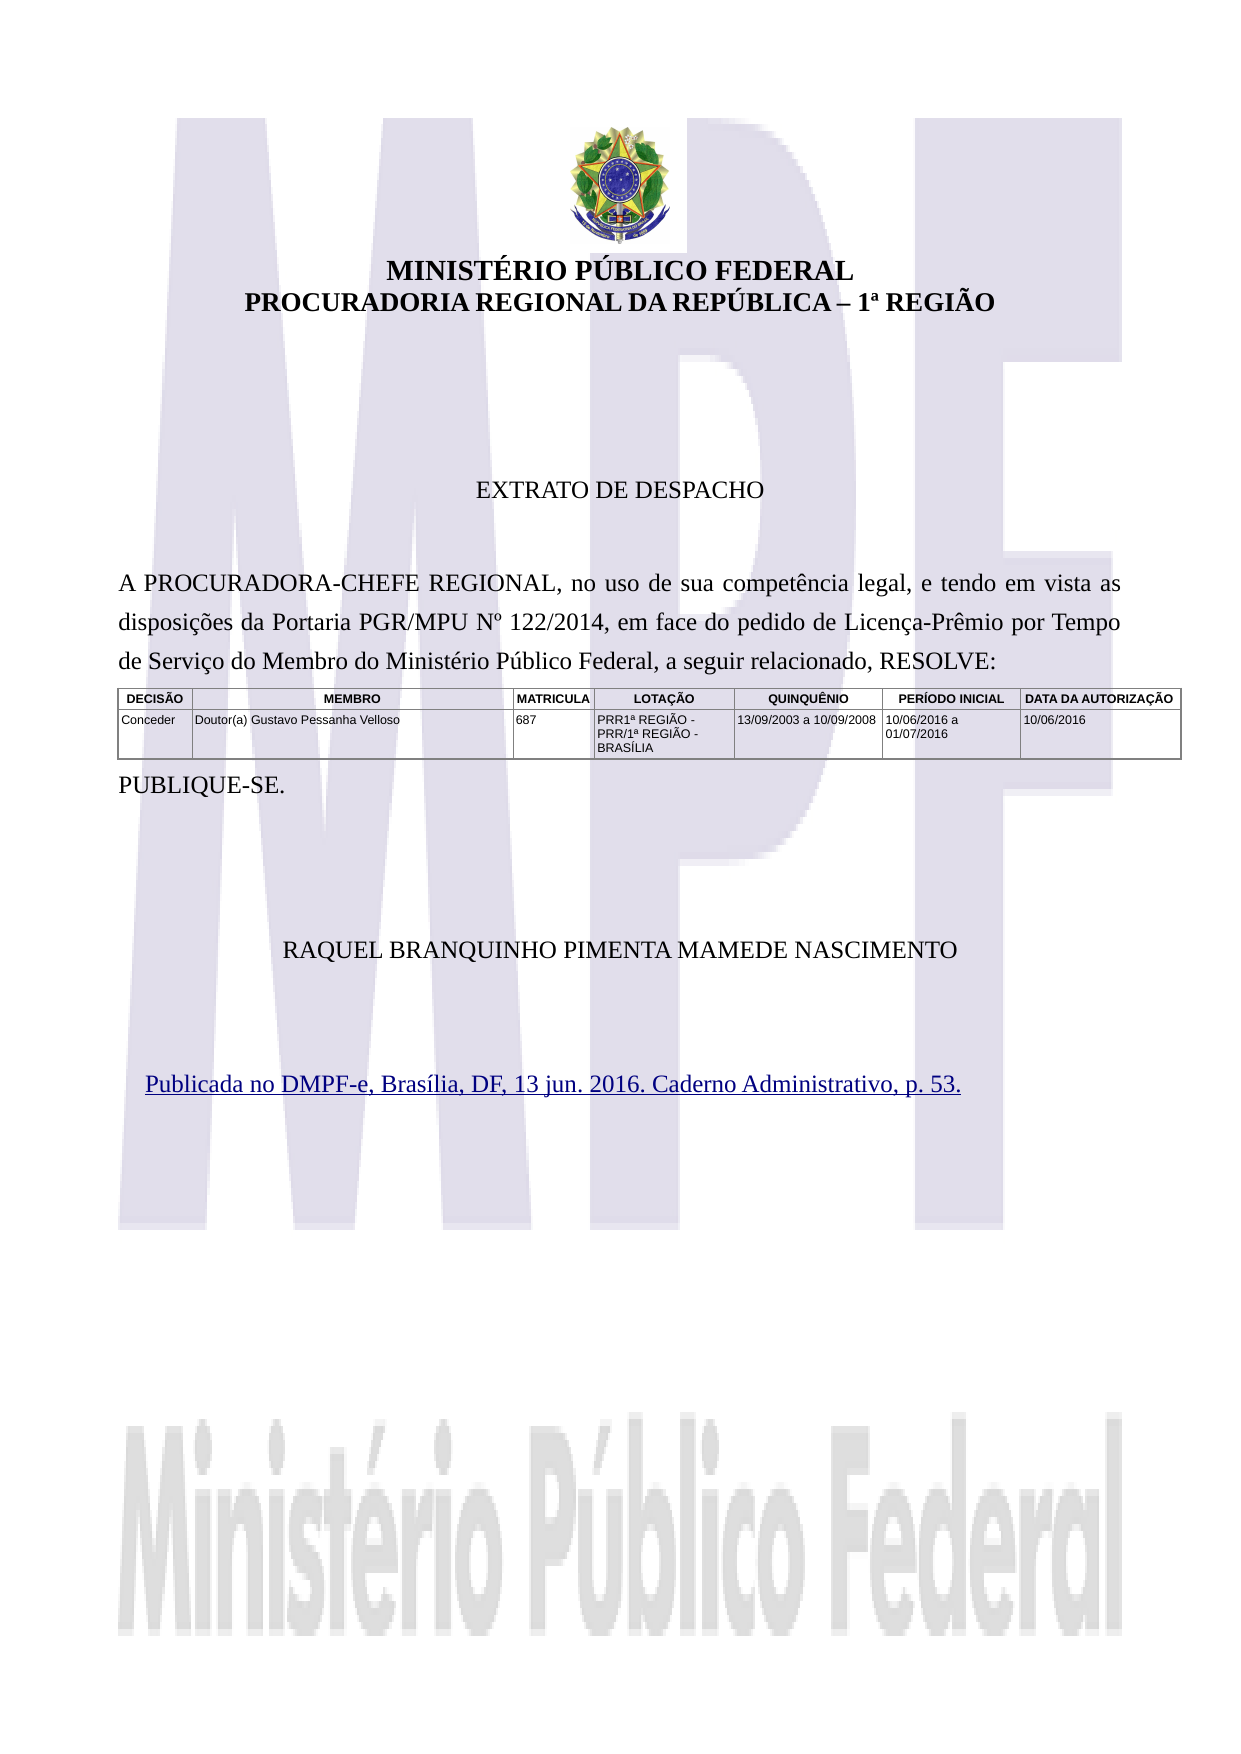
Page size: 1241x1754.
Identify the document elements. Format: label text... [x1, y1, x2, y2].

text MINISTÉRIO PÚBLICO FEDERAL [118, 253, 1122, 286]
table_header MEMBRO [193, 689, 513, 709]
table_cell 687 [514, 710, 594, 758]
picture [118, 317, 1122, 475]
text A PROCURADORA-CHEFE REGIONAL, no uso de sua competência legal, e tendo em vista as disposições da Portaria PGR/MPU Nº 122/2014, em face do pedido de Licença-Prêmio por Tempo de Serviço do Membro do Ministério Público Federal, a seguir relacionado, RESOLVE: [118, 558, 1122, 675]
table_header QUINQUÊNIO [735, 689, 882, 709]
table_header LOTAÇÃO [595, 689, 734, 709]
table_cell 10/06/2016 a 01/07/2016 [883, 710, 1020, 758]
table_cell 13/09/2003 a 10/09/2008 [735, 710, 882, 758]
text RAQUEL BRANQUINHO PIMENTA MAMEDE NASCIMENTO [118, 935, 1122, 964]
text Publicada no DMPF-e, Brasília, DF, 13 jun. 2016. Caderno Administrativo, p. 53. [143, 1069, 1102, 1097]
table_cell Conceder [119, 710, 192, 758]
table_header PERÍODO INICIAL [883, 689, 1020, 709]
table_header MATRICULA [514, 689, 594, 709]
picture [118, 675, 1122, 688]
picture [118, 799, 1122, 935]
table_cell 10/06/2016 [1021, 710, 1180, 758]
text PUBLIQUE-SE. [118, 760, 1122, 799]
table_cell PRR1ª REGIÃO - PRR/1ª REGIÃO - BRASÍLIA [595, 710, 734, 758]
picture [118, 964, 1122, 1636]
table_header DATA DA AUTORIZAÇÃO [1021, 689, 1180, 709]
table_header DECISÃO [119, 689, 192, 709]
text PROCURADORIA REGIONAL DA REPÚBLICA – 1ª REGIÃO [118, 286, 1122, 317]
picture [118, 504, 1122, 558]
table_cell Doutor(a) Gustavo Pessanha Velloso [193, 710, 513, 758]
picture [118, 118, 554, 253]
text EXTRATO DE DESPACHO [118, 475, 1122, 504]
picture [687, 118, 1122, 253]
